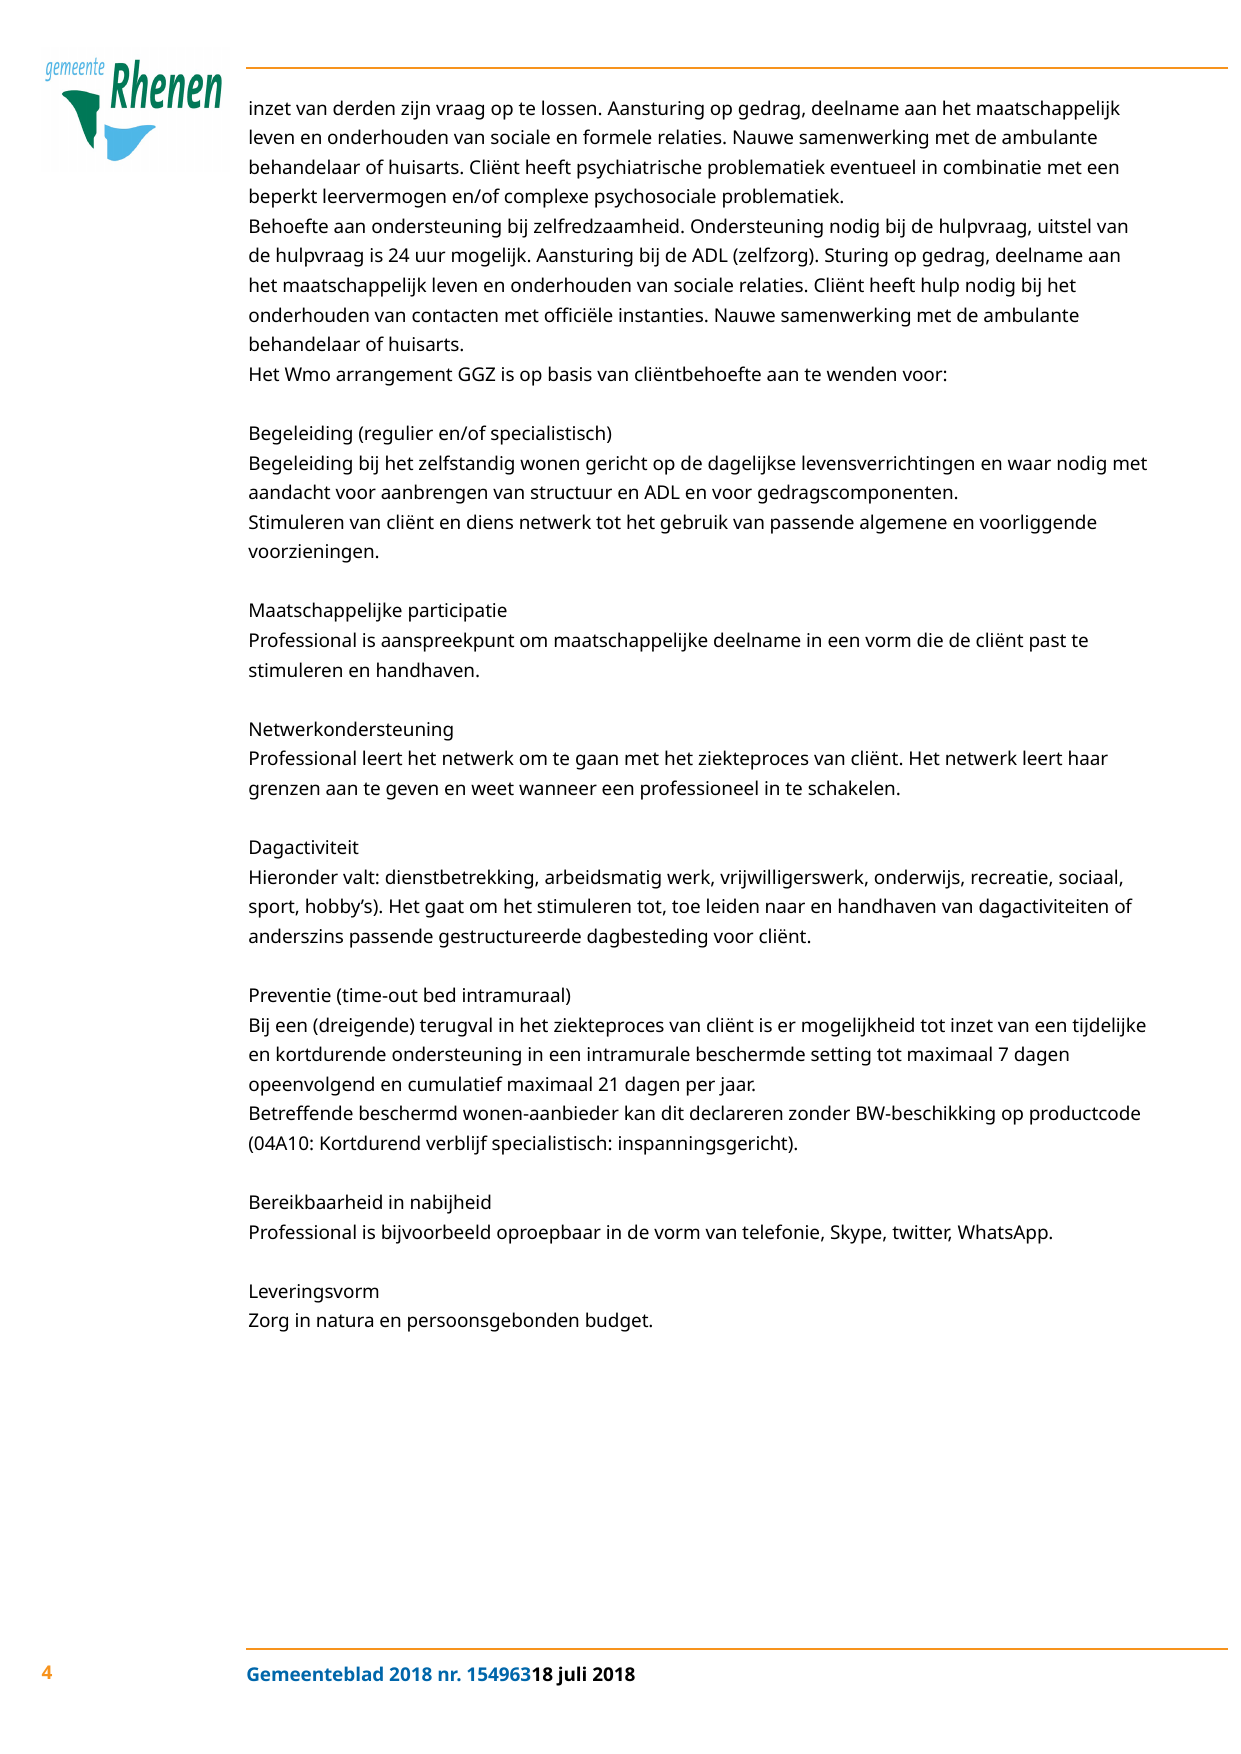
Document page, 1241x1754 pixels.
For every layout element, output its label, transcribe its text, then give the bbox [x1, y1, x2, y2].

text Preventie (time-out bed intramuraal) [248, 982, 1152, 1008]
text Behoefte aan ondersteuning bij zelfredzaamheid. Ondersteuning nodig bij de hulpvraag, uitstel van de hulpvraag is 24 uur mogelijk. Aansturing bij de ADL (zelfzorg). Sturing op gedrag, deelname aan het maatschappelijk leven en onderhouden van sociale relaties. Cliënt heeft hulp nodig bij het onderhouden van contacten met officiële instanties. Nauwe samenwerking met de ambulante behandelaar of huisarts. [248, 213, 1152, 357]
picture [41, 47, 231, 172]
text Leveringsvorm [248, 1278, 1152, 1304]
text Professional is aanspreekpunt om maatschappelijke deelname in een vorm die de cliënt past te stimuleren en handhaven. [248, 627, 1152, 683]
text Professional leert het netwerk om te gaan met het ziekteproces van cliënt. Het netwerk leert haar grenzen aan te geven en weet wanneer een professioneel in te schakelen. [248, 746, 1152, 801]
text Bij een (dreigende) terugval in het ziekteproces van cliënt is er mogelijkheid tot inzet van een tijdelijke en kortdurende ondersteuning in een intramurale beschermde setting tot maximaal 7 dagen opeenvolgend en cumulatief maximaal 21 dagen per jaar. [248, 1012, 1152, 1097]
text Dagactiviteit [248, 834, 1152, 860]
text Bereikbaarheid in nabijheid [248, 1189, 1152, 1215]
text Begeleiding bij het zelfstandig wonen gericht op de dagelijkse levensverrichtingen en waar nodig met aandacht voor aanbrengen van structuur en ADL en voor gedragscomponenten. [248, 450, 1152, 505]
text Netwerkondersteuning [248, 716, 1152, 742]
text Betreffende beschermd wonen-aanbieder kan dit declareren zonder BW-beschikking op productcode (04A10: Kortdurend verblijf specialistisch: inspanningsgericht). [248, 1101, 1152, 1156]
text inzet van derden zijn vraag op te lossen. Aansturing op gedrag, deelname aan het maatschappelijk leven en onderhouden van sociale en formele relaties. Nauwe samenwerking met de ambulante behandelaar of huisarts. Cliënt heeft psychiatrische problematiek eventueel in combinatie met een beperkt leervermogen en/of complexe psychosociale problematiek. [248, 95, 1152, 209]
text Zorg in natura en persoonsgebonden budget. [248, 1308, 1152, 1333]
text Hieronder valt: dienstbetrekking, arbeidsmatig werk, vrijwilligerswerk, onderwijs, recreatie, sociaal, sport, hobby’s). Het gaat om het stimuleren tot, toe leiden naar en handhaven van dagactiviteiten of anderszins passende gestructureerde dagbesteding voor cliënt. [248, 864, 1152, 949]
text Professional is bijvoorbeeld oproepbaar in de vorm van telefonie, Skype, twitter, WhatsApp. [248, 1219, 1152, 1245]
text Maatschappelijke participatie [248, 598, 1152, 623]
text Stimuleren van cliënt en diens netwerk tot het gebruik van passende algemene en voorliggende voorzieningen. [248, 509, 1152, 564]
text Begeleiding (regulier en/of specialistisch) [248, 420, 1152, 446]
text Het Wmo arrangement GGZ is op basis van cliëntbehoefte aan te wenden voor: [248, 361, 1152, 387]
